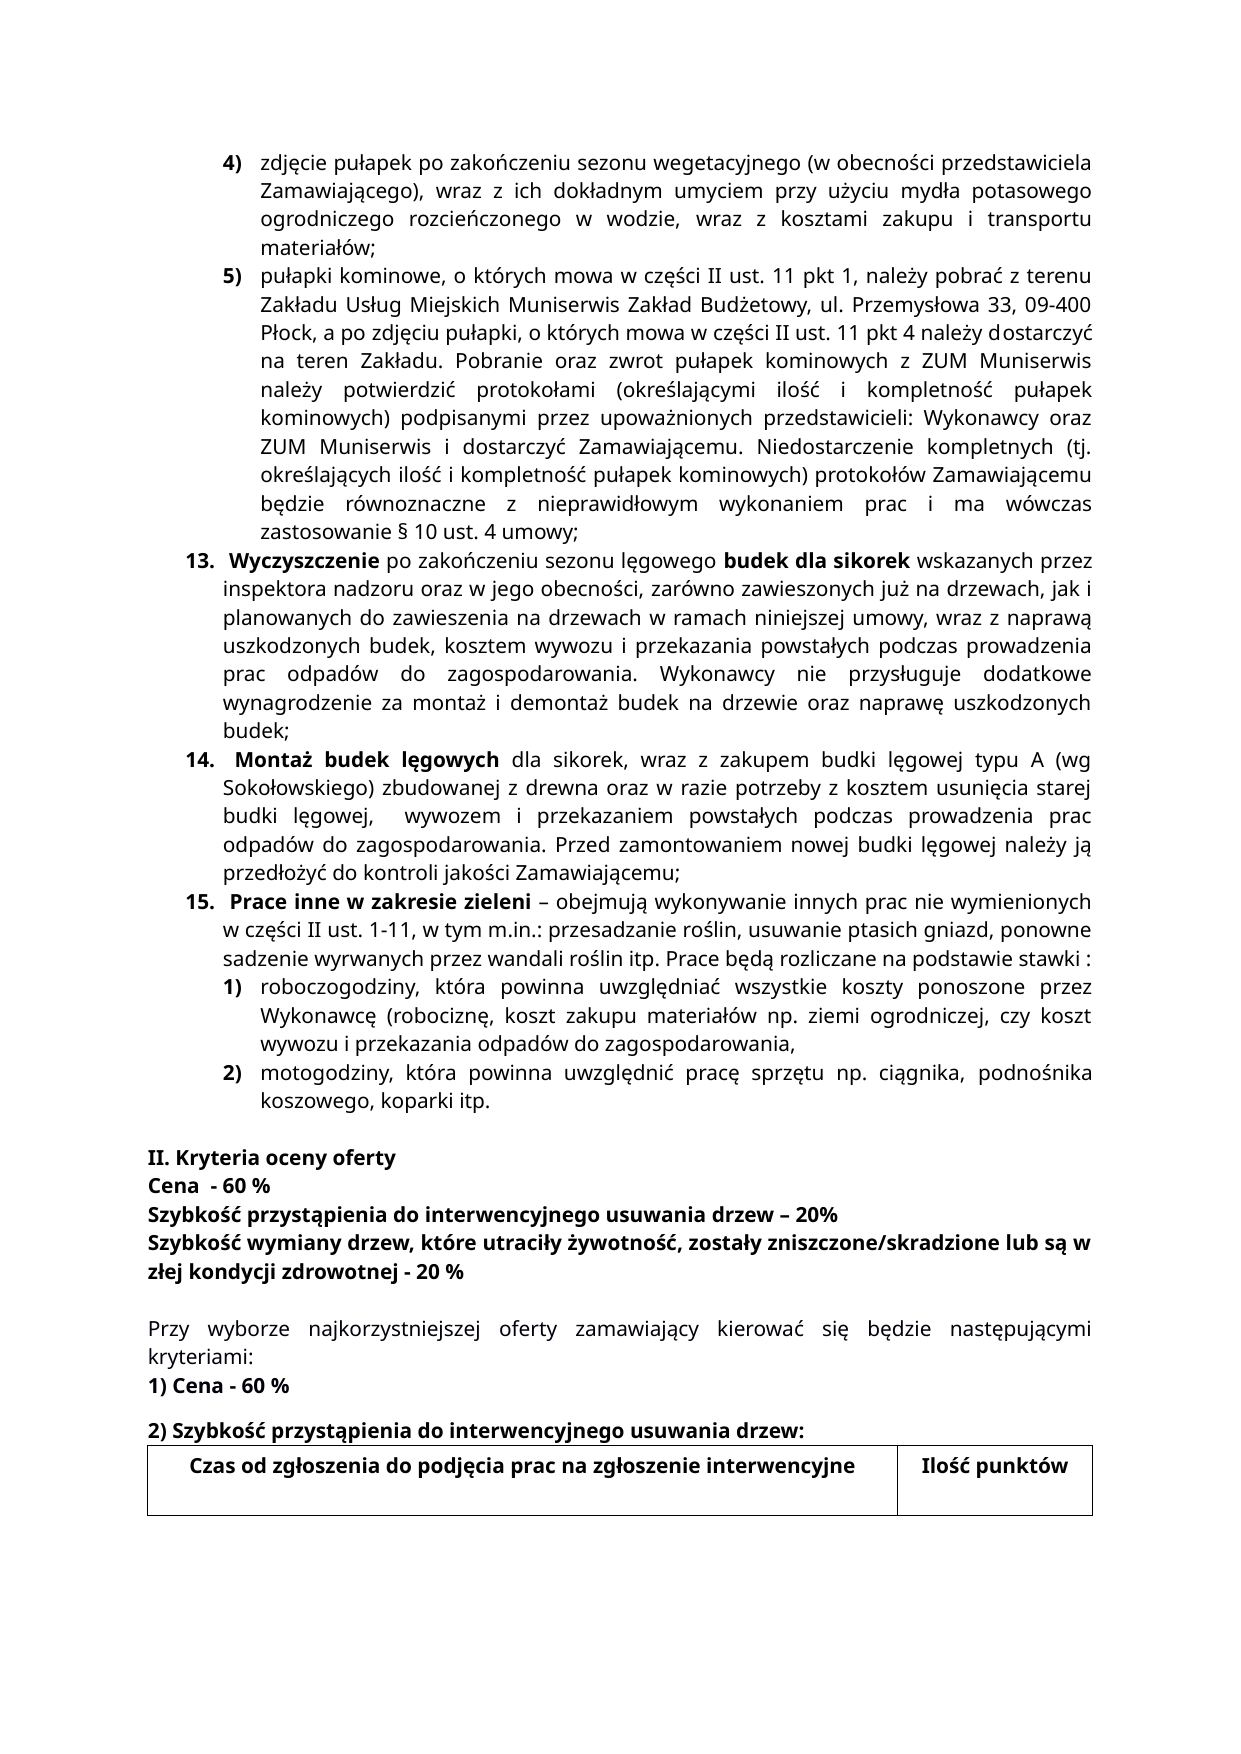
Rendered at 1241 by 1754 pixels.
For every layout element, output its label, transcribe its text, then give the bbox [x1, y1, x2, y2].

text 1) Cena - 60 % [148, 1371, 1093, 1399]
list pułapki kominowe, o których mowa w części II ust. 11 pkt 1, należy pobrać z terenu Zakładu Usług Miejskich Muniserwis Zakład Budżetowy, ul. Przemysłowa 33, 09-400 Płock, a po zdjęciu pułapki, o których mowa w części II ust. 11 pkt 4 należy dostarczyć na teren Zakładu. Pobranie oraz zwrot pułapek kominowych z ZUM Muniserwis należy potwierdzić protokołami (określającymi ilość i kompletność pułapek kominowych) podpisanymi przez upoważnionych przedstawicieli: Wykonawcy oraz ZUM Muniserwis i dostarczyć Zamawiającemu. Niedostarczenie kompletnych (tj. określających ilość i kompletność pułapek kominowych) protokołów Zamawiającemu będzie równoznaczne z nieprawidłowym wykonaniem prac i ma wówczas zastosowanie § 10 ust. 4 umowy; [223, 261, 1093, 546]
text II. Kryteria oceny oferty [148, 1143, 1093, 1172]
text Szybkość przystąpienia do interwencyjnego usuwania drzew – 20% [148, 1200, 1093, 1228]
list motogodziny, która powinna uwzględnić pracę sprzętu np. ciągnika, podnośnika koszowego, koparki itp. [223, 1058, 1093, 1114]
list roboczogodziny, która powinna uwzględniać wszystkie koszty ponoszone przez Wykonawcę (robociznę, koszt zakupu materiałów np. ziemi ogrodniczej, czy koszt wywozu i przekazania odpadów do zagospodarowania, [223, 972, 1093, 1058]
list Prace inne w zakresie zieleni – obejmują wykonywanie innych prac nie wymienionych w części II ust. 1-11, w tym m.in.: przesadzanie roślin, usuwanie ptasich gniazd, ponowne sadzenie wyrwanych przez wandali roślin itp. Prace będą rozliczane na podstawie stawki : [185, 887, 1093, 972]
table_header Czas od zgłoszenia do podjęcia prac na zgłoszenie interwencyjne [148, 1446, 897, 1515]
text Szybkość wymiany drzew, które utraciły żywotność, zostały zniszczone/skradzione lub są w złej kondycji zdrowotnej - 20 % [148, 1228, 1093, 1285]
text Cena - 60 % [148, 1172, 1093, 1200]
list Montaż budek lęgowych dla sikorek, wraz z zakupem budki lęgowej typu A (wg Sokołowskiego) zbudowanej z drewna oraz w razie potrzeby z kosztem usunięcia starej budki lęgowej, wywozem i przekazaniem powstałych podczas prowadzenia prac odpadów do zagospodarowania. Przed zamontowaniem nowej budki lęgowej należy ją przedłożyć do kontroli jakości Zamawiającemu; [185, 745, 1093, 887]
list Wyczyszczenie po zakończeniu sezonu lęgowego budek dla sikorek wskazanych przez inspektora nadzoru oraz w jego obecności, zarówno zawieszonych już na drzewach, jak i planowanych do zawieszenia na drzewach w ramach niniejszej umowy, wraz z naprawą uszkodzonych budek, kosztem wywozu i przekazania powstałych podczas prowadzenia prac odpadów do zagospodarowania. Wykonawcy nie przysługuje dodatkowe wynagrodzenie za montaż i demontaż budek na drzewie oraz naprawę uszkodzonych budek; [185, 546, 1093, 745]
text Przy wyborze najkorzystniejszej oferty zamawiający kierować się będzie następującymi kryteriami: [148, 1314, 1093, 1371]
text 2) Szybkość przystąpienia do interwencyjnego usuwania drzew: [148, 1416, 1093, 1445]
table_header Ilość punktów [898, 1446, 1092, 1515]
list zdjęcie pułapek po zakończeniu sezonu wegetacyjnego (w obecności przedstawiciela Zamawiającego), wraz z ich dokładnym umyciem przy użyciu mydła potasowego ogrodniczego rozcieńczonego w wodzie, wraz z kosztami zakupu i transportu materiałów; [223, 148, 1093, 261]
